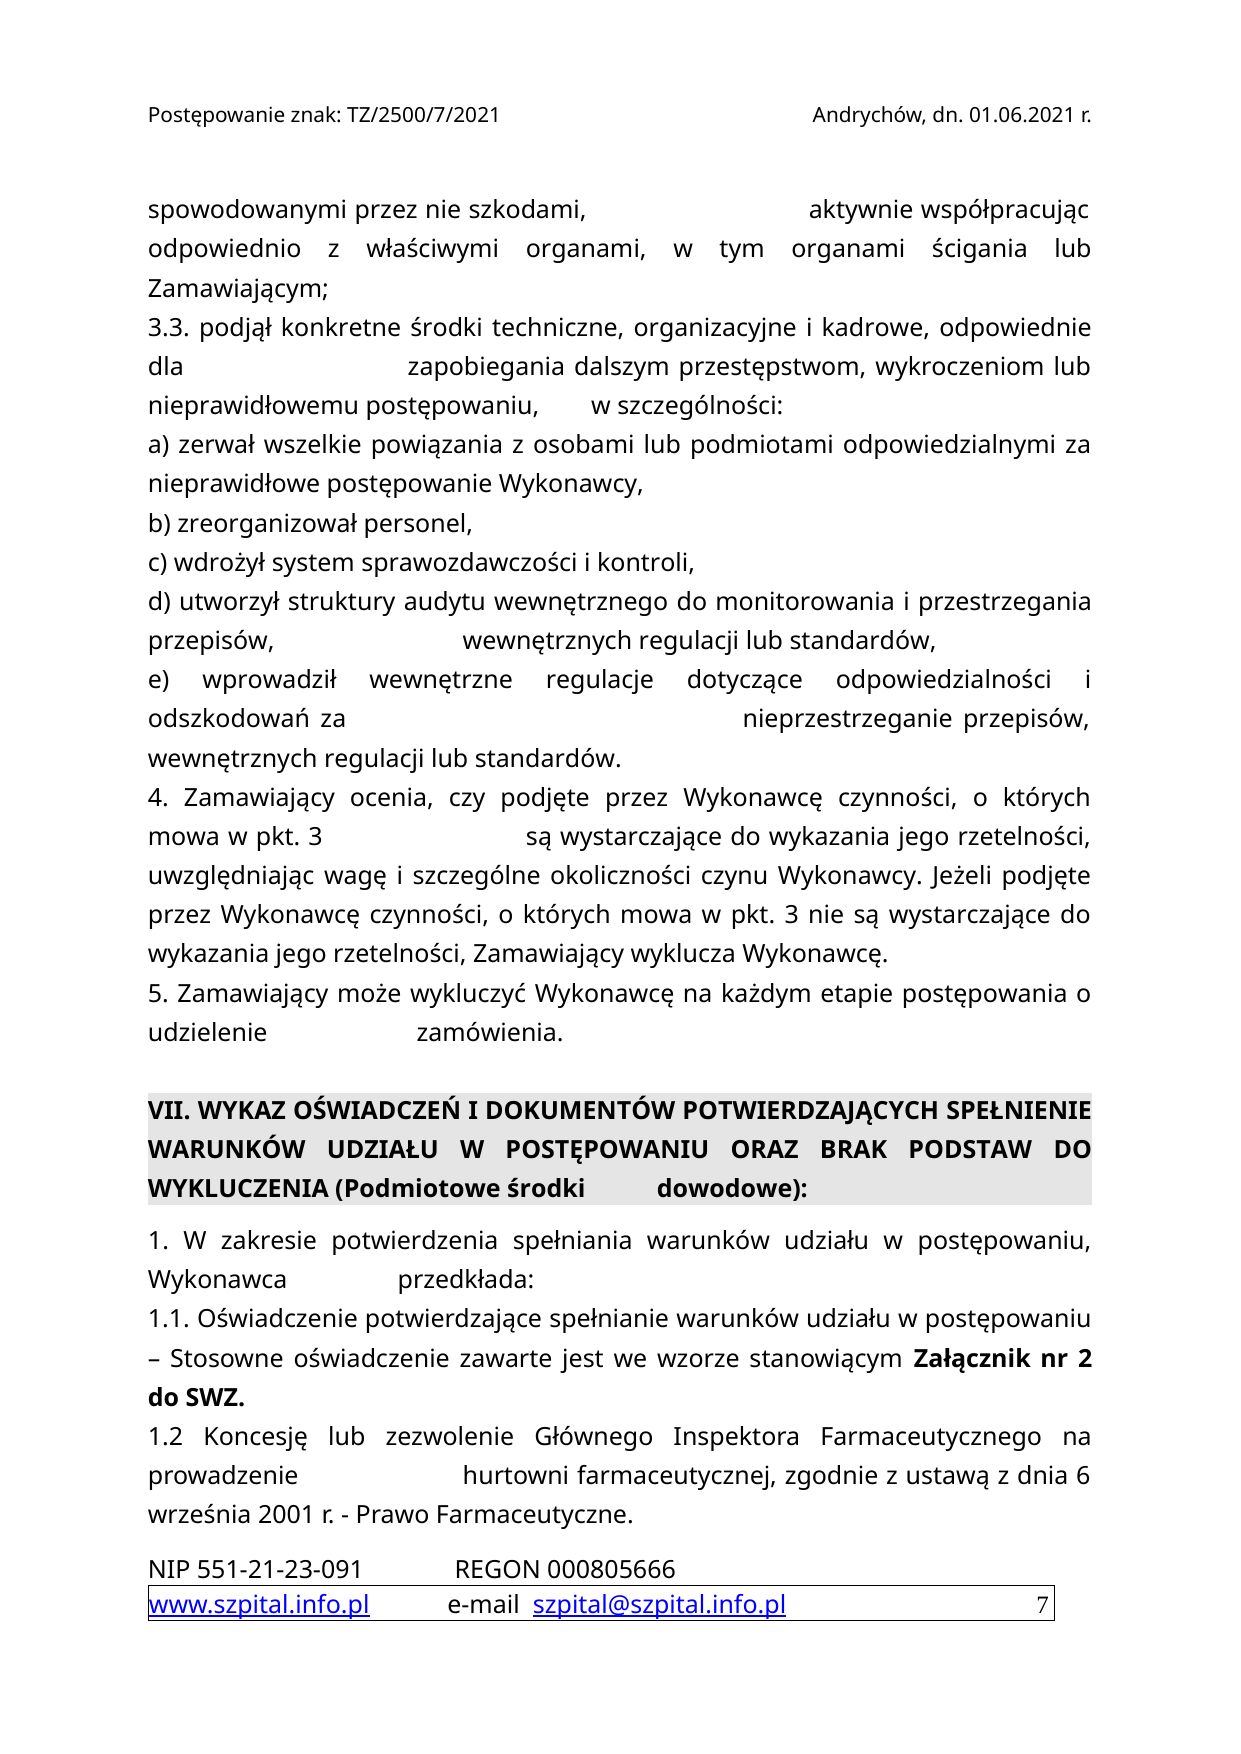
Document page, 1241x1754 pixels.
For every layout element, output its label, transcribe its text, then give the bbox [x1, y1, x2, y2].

text spowodowanymi przez nie szkodami, aktywnie współpracując odpowiednio z właściwymi organami, w tym organami ścigania lub Zamawiającym; [148, 192, 1092, 304]
text 3.3. podjął konkretne środki techniczne, organizacyjne i kadrowe, odpowiednie dla zapobiegania dalszym przestępstwom, wykroczeniom lub nieprawidłowemu postępowaniu, w szczególności: [148, 309, 1092, 422]
text 4. Zamawiający ocenia, czy podjęte przez Wykonawcę czynności, o których mowa w pkt. 3 są wystarczające do wykazania jego rzetelności, uwzględniając wagę i szczególne okoliczności czynu Wykonawcy. Jeżeli podjęte przez Wykonawcę czynności, o których mowa w pkt. 3 nie są wystarczające do wykazania jego rzetelności, Zamawiający wyklucza Wykonawcę. [148, 779, 1092, 970]
text 1.2 Koncesję lub zezwolenie Głównego Inspektora Farmaceutycznego na prowadzenie hurtowni farmaceutycznej, zgodnie z ustawą z dnia 6 września 2001 r. - Prawo Farmaceutyczne. [148, 1418, 1092, 1531]
text e) wprowadził wewnętrzne regulacje dotyczące odpowiedzialności i odszkodowań za nieprzestrzeganie przepisów, wewnętrznych regulacji lub standardów. [148, 662, 1092, 774]
text 1. W zakresie potwierdzenia spełniania warunków udziału w postępowaniu, Wykonawca przedkłada: [148, 1223, 1092, 1296]
text a) zerwał wszelkie powiązania z osobami lub podmiotami odpowiedzialnymi za nieprawidłowe postępowanie Wykonawcy, [148, 427, 1092, 500]
text 1.1. Oświadczenie potwierdzające spełnianie warunków udziału w postępowaniu – Stosowne oświadczenie zawarte jest we wzorze stanowiącym Załącznik nr 2 do SWZ. [148, 1301, 1092, 1413]
text b) zreorganizował personel, [148, 505, 1092, 539]
text VII. WYKAZ OŚWIADCZEŃ I DOKUMENTÓW POTWIERDZAJĄCYCH SPEŁNIENIE WARUNKÓW UDZIAŁU W POSTĘPOWANIU ORAZ BRAK PODSTAW DO WYKLUCZENIA (Podmiotowe środki dowodowe): [148, 1093, 1092, 1205]
text 5. Zamawiający może wykluczyć Wykonawcę na każdym etapie postępowania o udzielenie zamówienia. [148, 975, 1092, 1048]
text d) utworzył struktury audytu wewnętrznego do monitorowania i przestrzegania przepisów, wewnętrznych regulacji lub standardów, [148, 583, 1092, 657]
text c) wdrożył system sprawozdawczości i kontroli, [148, 544, 1092, 578]
